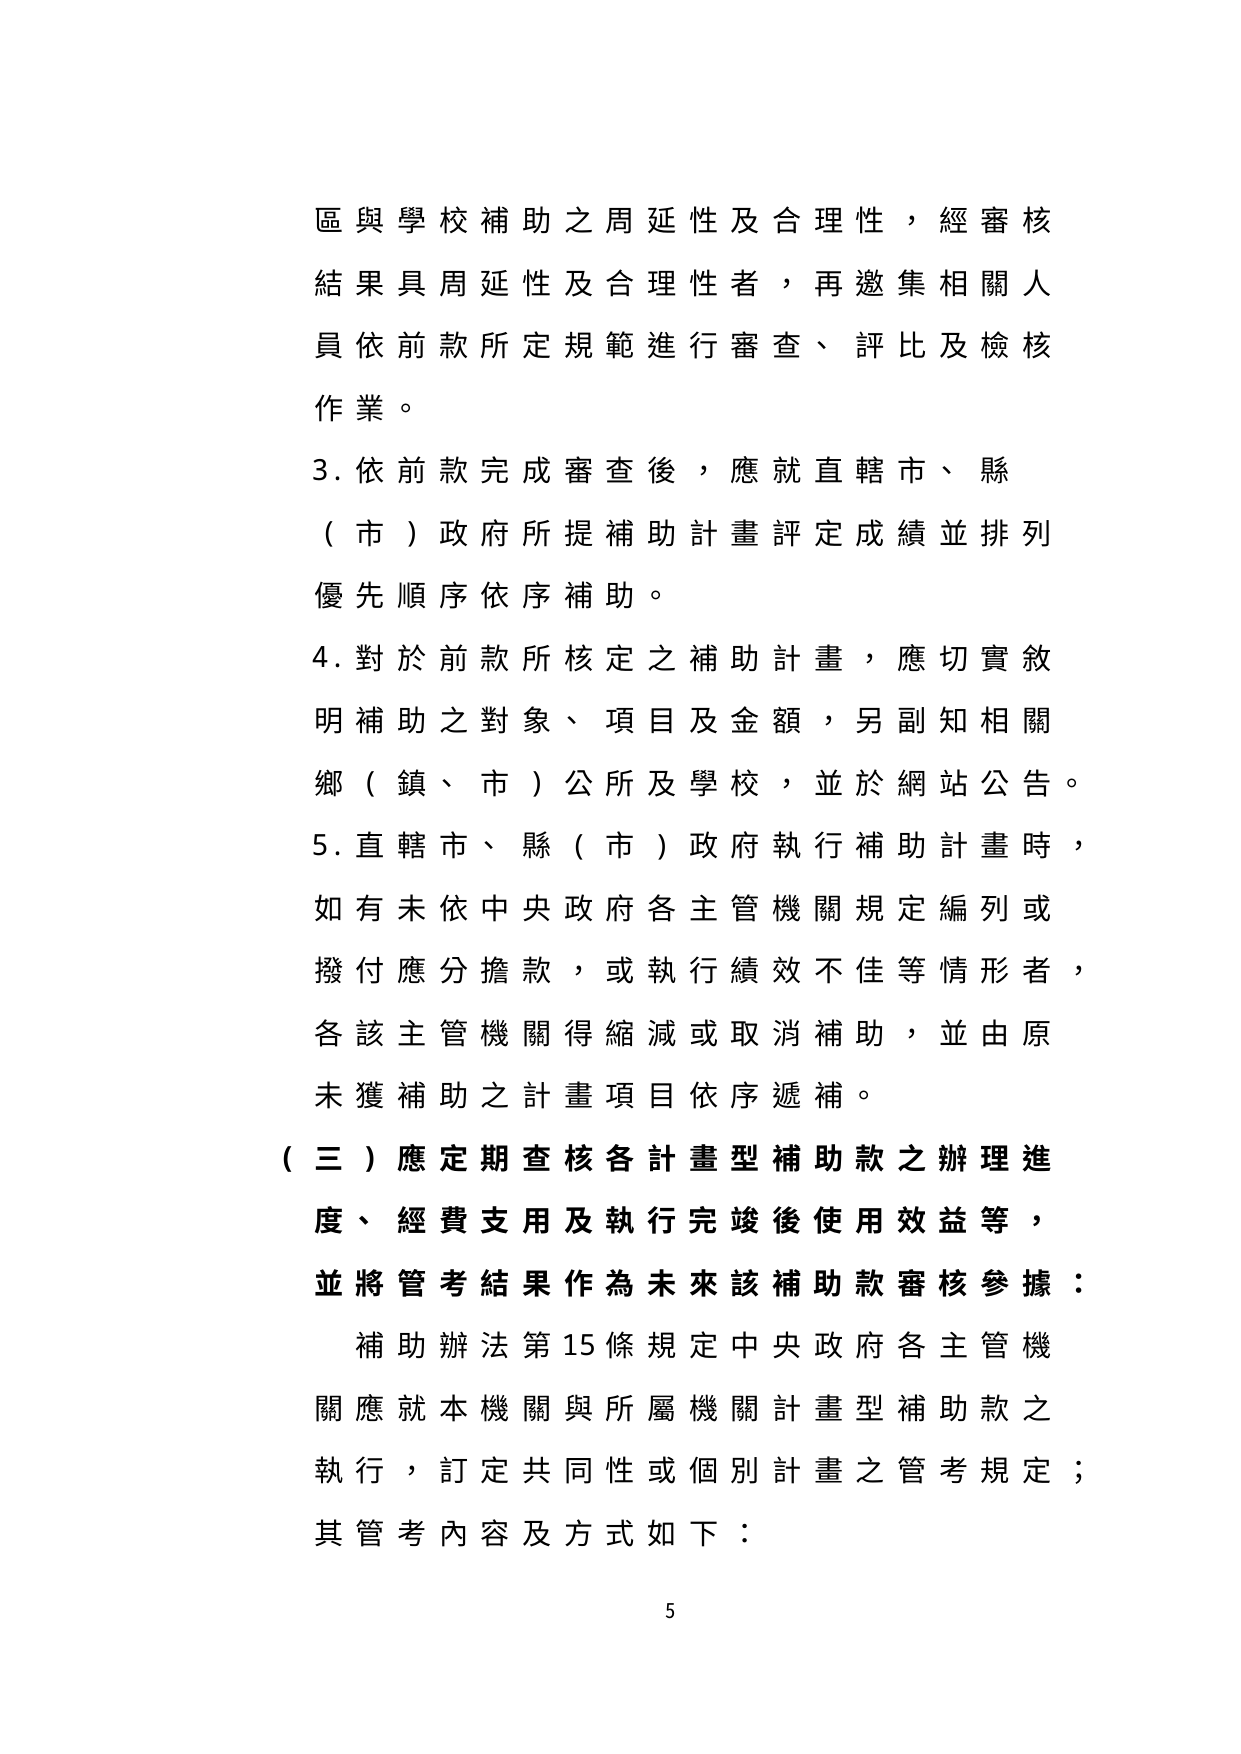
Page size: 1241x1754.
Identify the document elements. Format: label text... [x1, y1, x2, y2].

text (三)應定期查核各計畫型補助款之辦理進度、經費支用及執行完竣後使用效益等，並將管考結果作為未來該補助款審核參據： [242, 1115, 1058, 1302]
text 區與學校補助之周延性及合理性，經審核結果具周延性及合理性者，再邀集相關人員依前款所定規範進行審查、評比及檢核作業。 [271, 177, 1058, 427]
text 補助辦法第15條規定中央政府各主管機關應就本機關與所屬機關計畫型補助款之執行，訂定共同性或個別計畫之管考規定；其管考內容及方式如下： [271, 1302, 1058, 1552]
text 4.對於前款所核定之補助計畫，應切實敘明補助之對象、項目及金額，另副知相關鄉(鎮、市)公所及學校，並於網站公告。 [271, 615, 1058, 802]
text 5.直轄市、縣(市)政府執行補助計畫時，如有未依中央政府各主管機關規定編列或撥付應分擔款，或執行績效不佳等情形者，各該主管機關得縮減或取消補助，並由原未獲補助之計畫項目依序遞補。 [271, 802, 1058, 1115]
text 3.依前款完成審查後，應就直轄市、縣(市)政府所提補助計畫評定成績並排列優先順序依序補助。 [271, 427, 1058, 615]
